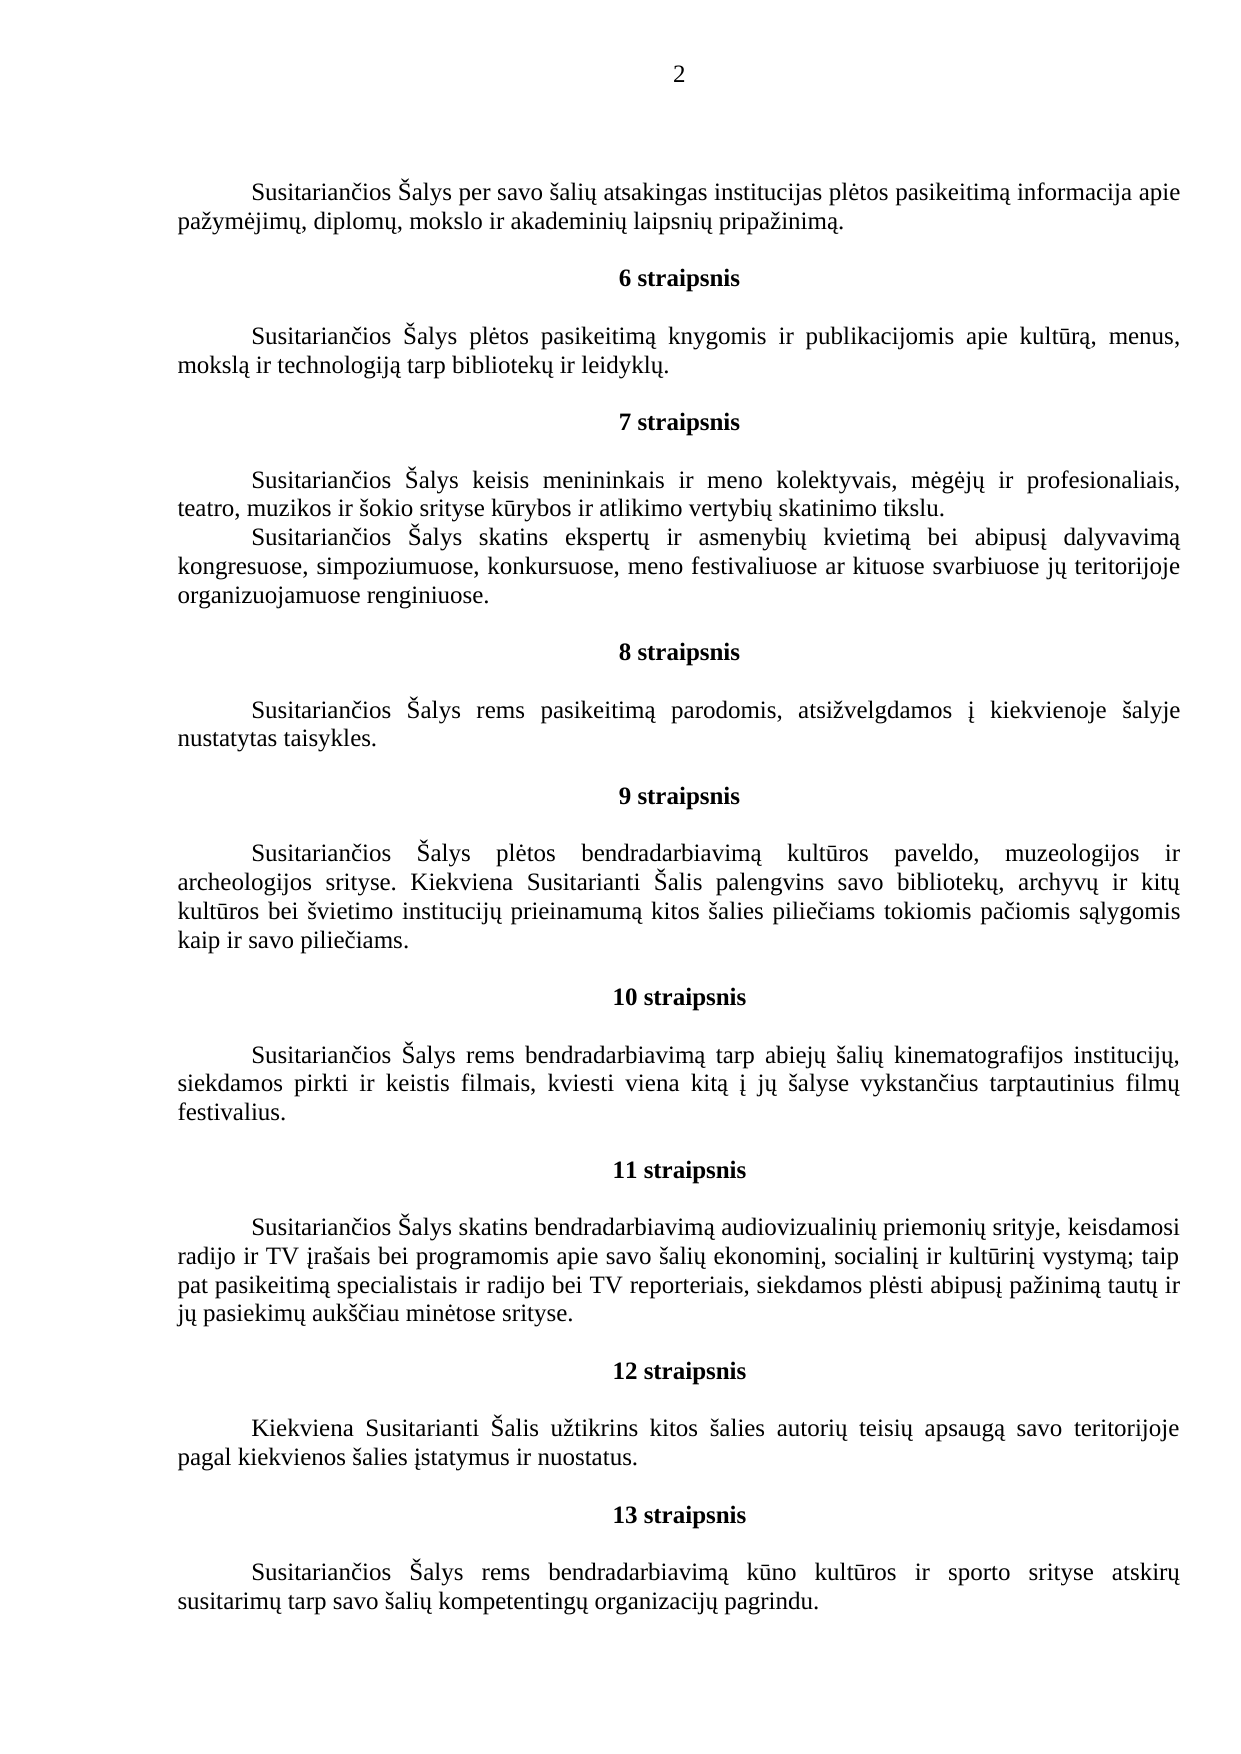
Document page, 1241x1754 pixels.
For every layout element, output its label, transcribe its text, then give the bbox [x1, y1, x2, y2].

text 6 straipsnis [177, 263, 1181, 292]
text Susitariančios Šalys rems bendradarbiavimą tarp abiejų šalių kinematografijos institucijų, siekdamos pirkti ir keistis filmais, kviesti viena kitą į jų šalyse vykstančius tarptautinius filmų festivalius. [177, 1040, 1181, 1126]
text Kiekviena Susitarianti Šalis užtikrins kitos šalies autorių teisių apsaugą savo teritorijoje pagal kiekvienos šalies įstatymus ir nuostatus. [177, 1413, 1181, 1471]
text 10 straipsnis [177, 982, 1181, 1011]
text 12 straipsnis [177, 1356, 1181, 1385]
text Susitariančios Šalys plėtos bendradarbiavimą kultūros paveldo, muzeologijos ir archeologijos srityse. Kiekviena Susitarianti Šalis palengvins savo bibliotekų, archyvų ir kitų kultūros bei švietimo institucijų prieinamumą kitos šalies piliečiams tokiomis pačiomis sąlygomis kaip ir savo piliečiams. [177, 838, 1181, 953]
text 7 straipsnis [177, 407, 1181, 436]
text 11 straipsnis [177, 1155, 1181, 1183]
text Susitariančios Šalys plėtos pasikeitimą knygomis ir publikacijomis apie kultūrą, menus, mokslą ir technologiją tarp bibliotekų ir leidyklų. [177, 321, 1181, 378]
text 13 straipsnis [177, 1500, 1181, 1528]
text Susitariančios Šalys per savo šalių atsakingas institucijas plėtos pasikeitimą informacija apie pažymėjimų, diplomų, mokslo ir akademinių laipsnių pripažinimą. [177, 177, 1181, 235]
text 9 straipsnis [177, 781, 1181, 810]
text Susitariančios Šalys rems pasikeitimą parodomis, atsižvelgdamos į kiekvienoje šalyje nustatytas taisykles. [177, 695, 1181, 752]
text Susitariančios Šalys rems bendradarbiavimą kūno kultūros ir sporto srityse atskirų susitarimų tarp savo šalių kompetentingų organizacijų pagrindu. [177, 1557, 1181, 1615]
text Susitariančios Šalys skatins bendradarbiavimą audiovizualinių priemonių srityje, keisdamosi radijo ir TV įrašais bei programomis apie savo šalių ekonominį, socialinį ir kultūrinį vystymą; taip pat pasikeitimą specialistais ir radijo bei TV reporteriais, siekdamos plėsti abipusį pažinimą tautų ir jų pasiekimų aukščiau minėtose srityse. [177, 1212, 1181, 1327]
text Susitariančios Šalys keisis menininkais ir meno kolektyvais, mėgėjų ir profesionaliais, teatro, muzikos ir šokio srityse kūrybos ir atlikimo vertybių skatinimo tikslu. [177, 465, 1181, 522]
text Susitariančios Šalys skatins ekspertų ir asmenybių kvietimą bei abipusį dalyvavimą kongresuose, simpoziumuose, konkursuose, meno festivaliuose ar kituose svarbiuose jų teritorijoje organizuojamuose renginiuose. [177, 522, 1181, 608]
text 8 straipsnis [177, 637, 1181, 666]
